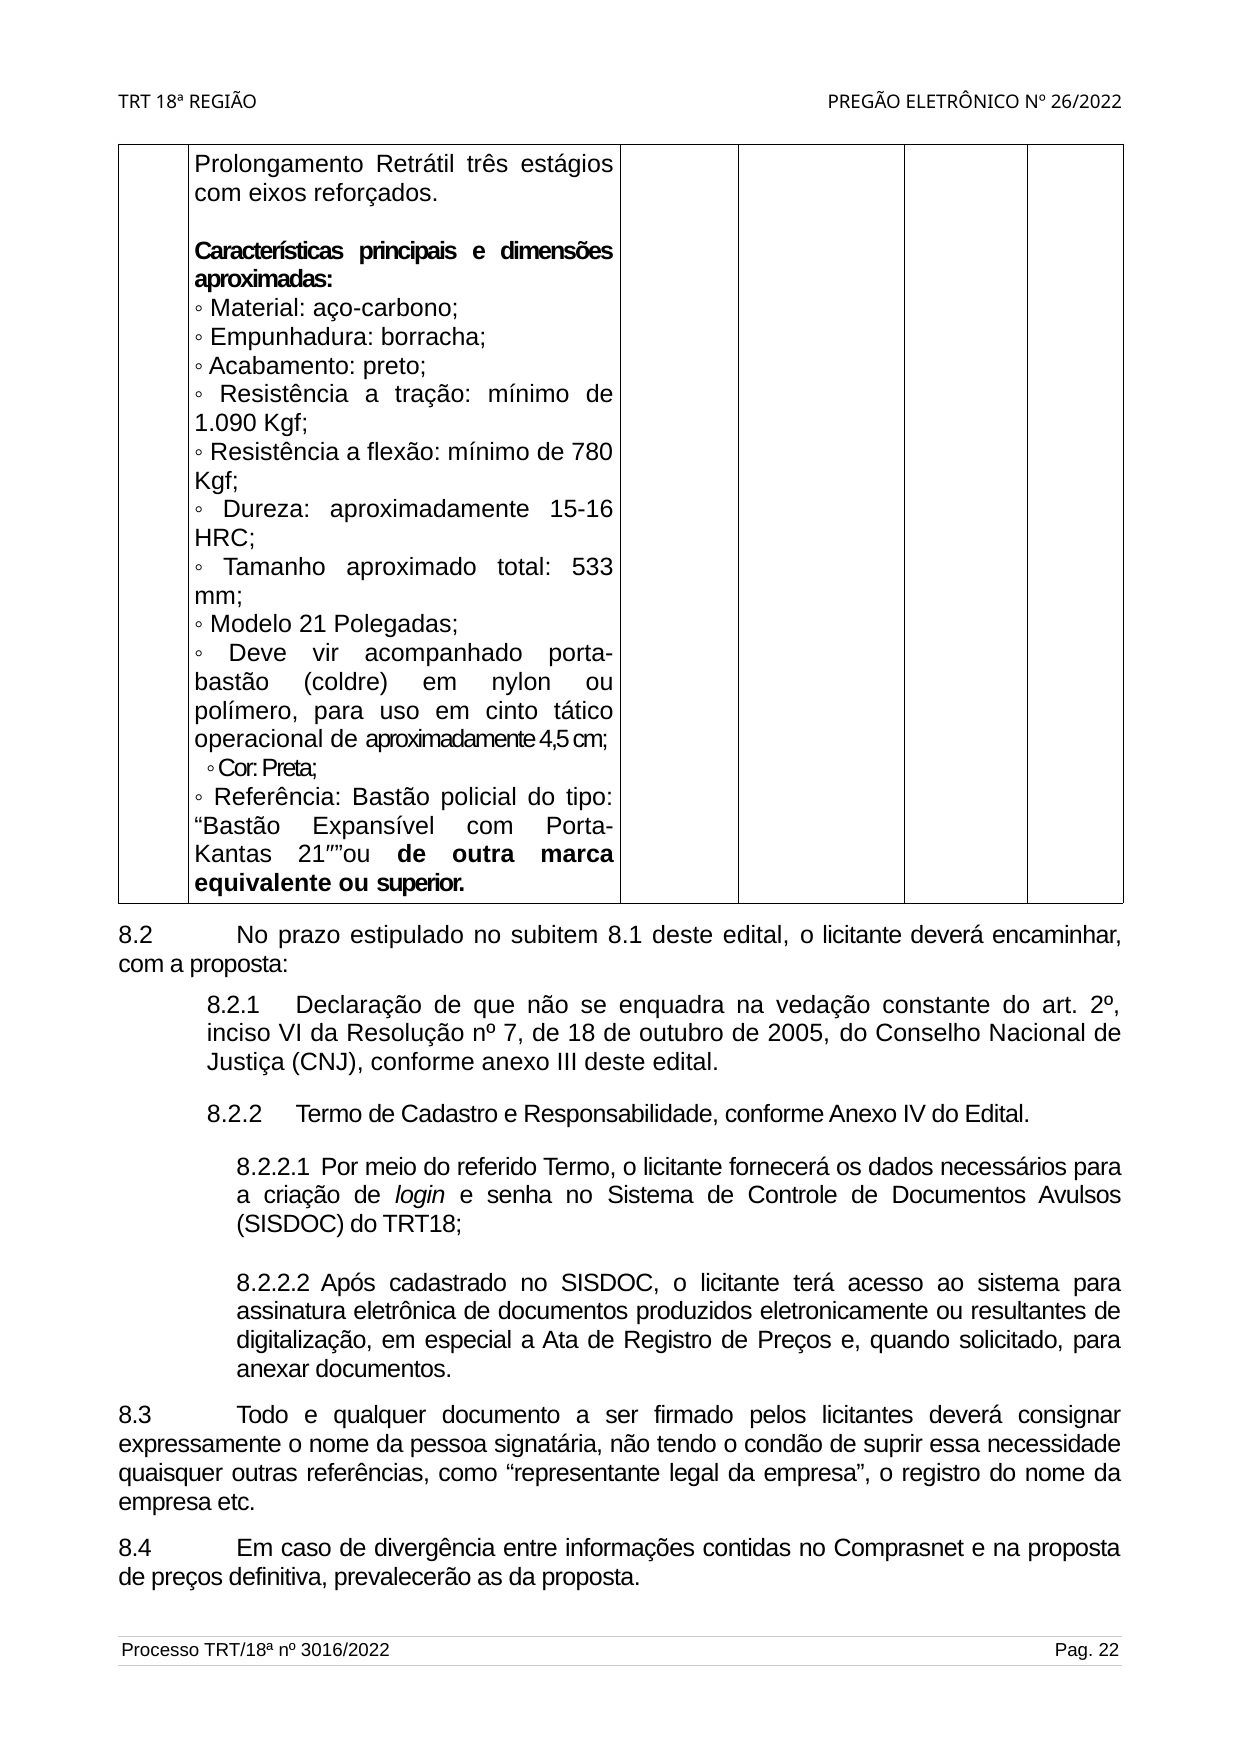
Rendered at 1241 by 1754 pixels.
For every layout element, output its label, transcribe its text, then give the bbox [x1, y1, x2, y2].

table_cell [621, 145, 738, 903]
list 8.3 Todo e qualquer documento a ser firmado pelos licitantes deverá consignar expressamente o nome da pessoa signatária, não tendo o condão de suprir essa necessidade quaisquer outras referências, como “representante legal da empresa”, o registro do nome da empresa etc. [118, 1400, 1122, 1515]
table_cell [905, 145, 1027, 903]
text 8.2.2.1 Por meio do referido Termo, o licitante fornecerá os dados necessários para a criação de login e senha no Sistema de Controle de Documentos Avulsos (SISDOC) do TRT18; [236, 1152, 1122, 1238]
text 8.2.2 Termo de Cadastro e Responsabilidade, conforme Anexo IV do Edital. [207, 1099, 1122, 1128]
table_cell [1028, 145, 1123, 903]
table_cell [119, 145, 188, 903]
text 8.2.1 Declaração de que não se enquadra na vedação constante do art. 2º, inciso VI da Resolução nº 7, de 18 de outubro de 2005, do Conselho Nacional de Justiça (CNJ), conforme anexo III deste edital. [207, 990, 1122, 1076]
table_cell Prolongamento Retrátil três estágios com eixos reforçados. Características principais e dimensões aproximadas: ◦ Material: aço-carbono; ◦ Empunhadura: borracha; ◦ Acabamento: preto; ◦ Resistência a tração: mínimo de 1.090 Kgf; ◦ Resistência a flexão: mínimo de 780 Kgf; ◦ Dureza: aproximadamente 15-16 HRC; ◦ Tamanho aproximado total: 533 mm; ◦ Modelo 21 Polegadas; ◦ Deve vir acompanhado porta-bastão (coldre) em nylon ou polímero, para uso em cinto tático operacional de aproximadamente 4,5 cm; ◦ Cor: Preta; ◦ Referência: Bastão policial do tipo: “Bastão Expansível com Porta-Kantas 21″”ou de outra marca equivalente ou superior. [189, 145, 620, 903]
text 8.2.2.2 Após cadastrado no SISDOC, o licitante terá acesso ao sistema para assinatura eletrônica de documentos produzidos eletronicamente ou resultantes de digitalização, em especial a Ata de Registro de Preços e, quando solicitado, para anexar documentos. [236, 1267, 1122, 1382]
list 8.4 Em caso de divergência entre informações contidas no Comprasnet e na proposta de preços definitiva, prevalecerão as da proposta. [118, 1533, 1122, 1590]
text 8.2 No prazo estipulado no subitem 8.1 deste edital, o licitante deverá encaminhar, com a proposta: [118, 920, 1122, 978]
table_cell [739, 145, 904, 903]
